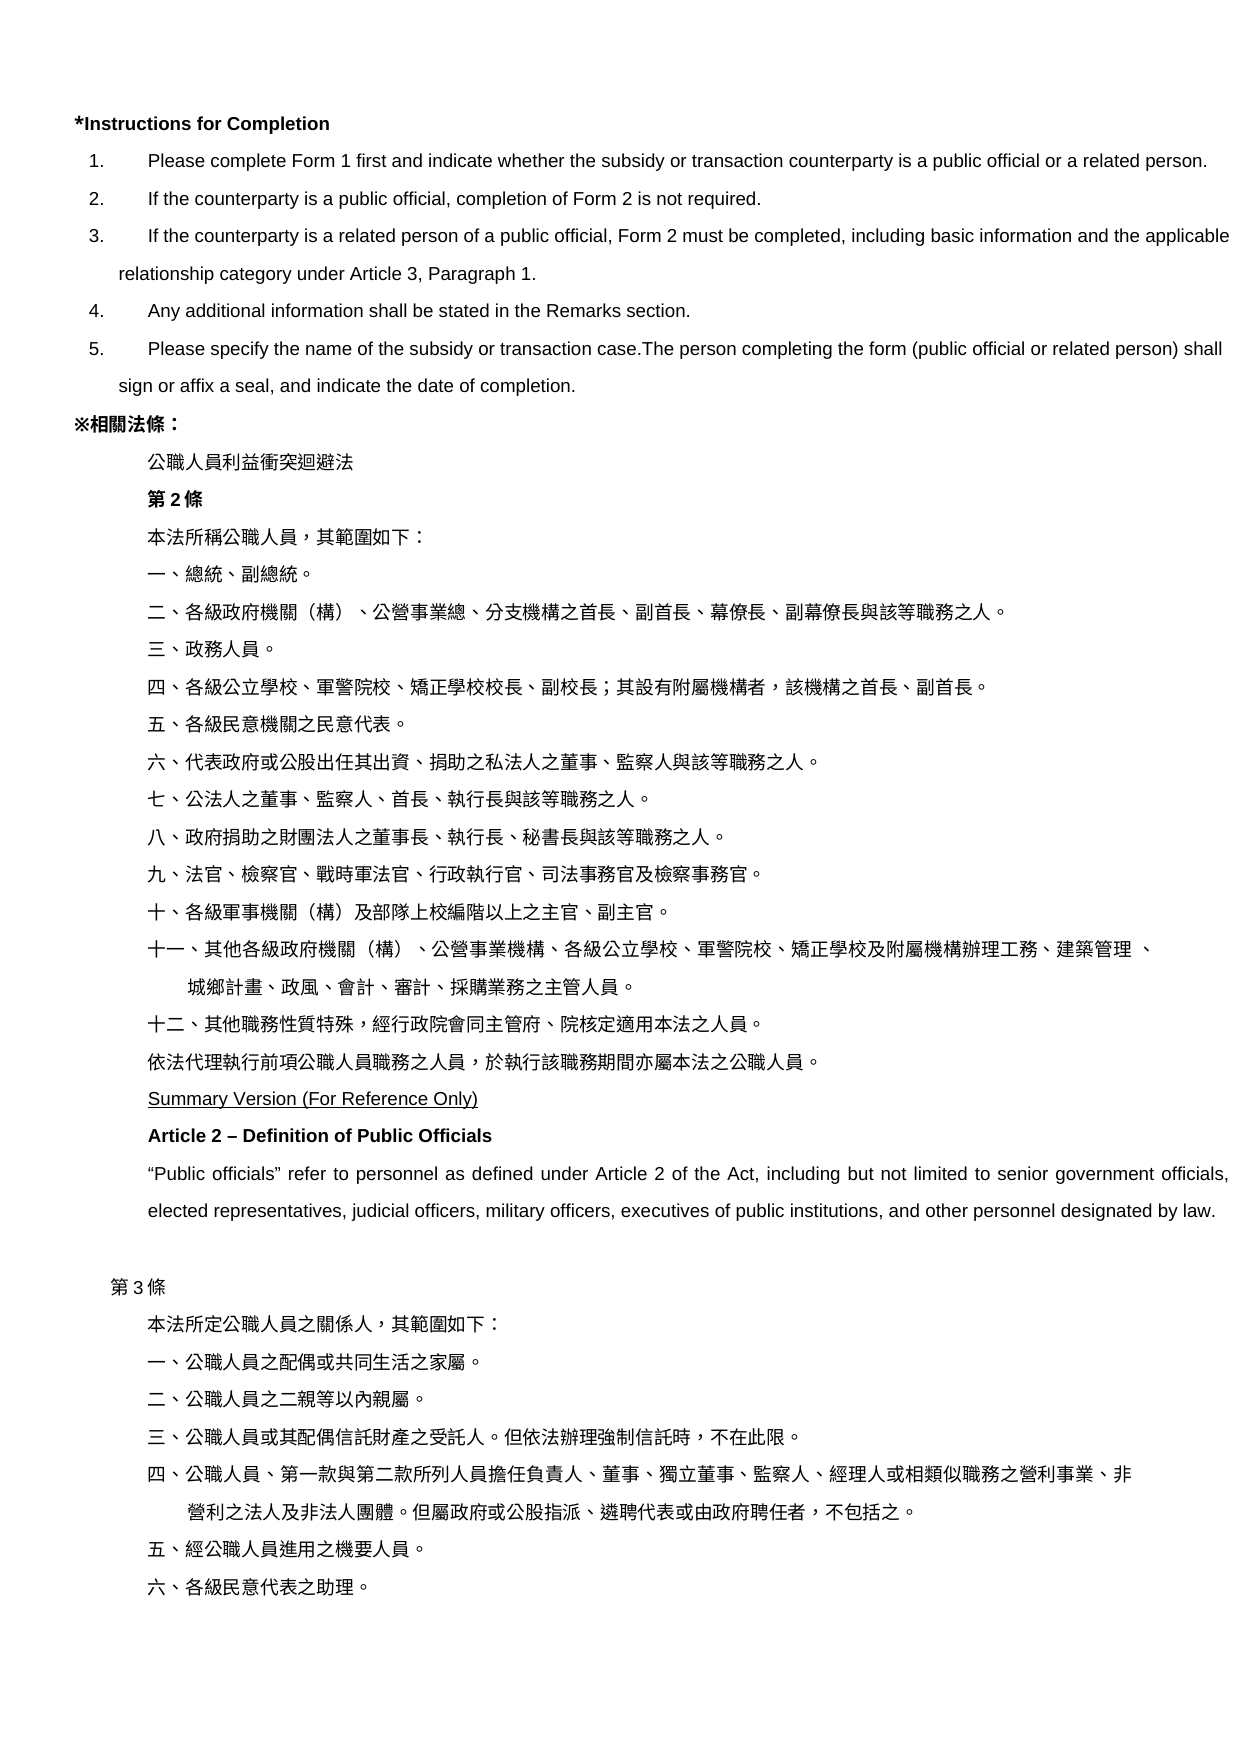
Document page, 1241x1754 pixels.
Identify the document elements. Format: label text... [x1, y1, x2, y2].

list Please specify the name of the subsidy or transaction case.The person completing the form (public official or related person) shall sign or affix a seal, and indicate the date of completion. [89, 330, 1231, 405]
list If the counterparty is a public official, completion of Form 2 is not required. [89, 180, 1231, 217]
text 十二、其他職務性質特殊，經行政院會同主管府、院核定適用本法之人員。 [148, 1005, 1137, 1042]
text 本法所稱公職人員，其範圍如下： [148, 517, 1137, 555]
text 二、公職人員之二親等以內親屬。 [148, 1380, 1137, 1417]
text Article 2 – Definition of Public Officials [148, 1117, 1231, 1155]
text 四、公職人員、第一款與第二款所列人員擔任負責人、董事、獨立董事、監察人、經理人或相類似職務之營利事業、非營利之法人及非法人團體。但屬政府或公股指派、遴聘代表或由政府聘任者，不包括之。 [148, 1455, 1137, 1530]
text 二、各級政府機關（構）、公營事業總、分支機構之首長、副首長、幕僚長、副幕僚長與該等職務之人。 [148, 592, 1137, 630]
text 五、經公職人員進用之機要人員。 [148, 1530, 1137, 1567]
text 第2條 [148, 480, 1137, 517]
text 一、公職人員之配偶或共同生活之家屬。 [148, 1342, 1137, 1380]
list If the counterparty is a related person of a public official, Form 2 must be completed, including basic information and the applicable relationship category under Article 3, Paragraph 1. [89, 217, 1231, 292]
text 六、代表政府或公股出任其出資、捐助之私法人之董事、監察人與該等職務之人。 [148, 742, 1137, 780]
text 十、各級軍事機關（構）及部隊上校編階以上之主官、副主官。 [148, 892, 1137, 930]
text 第3條 [74, 1267, 1231, 1305]
text 五、各級民意機關之民意代表。 [148, 705, 1137, 742]
text 四、各級公立學校、軍警院校、矯正學校校長、副校長；其設有附屬機構者，該機構之首長、副首長。 [148, 667, 1137, 705]
text ※相關法條： [74, 405, 1231, 442]
text 三、公職人員或其配偶信託財產之受託人。但依法辦理強制信託時，不在此限。 [148, 1417, 1137, 1455]
text 依法代理執行前項公職人員職務之人員，於執行該職務期間亦屬本法之公職人員。 [148, 1042, 1137, 1080]
list Please complete Form 1 first and indicate whether the subsidy or transaction counterparty is a public official or a related person. [89, 142, 1231, 180]
text 六、各級民意代表之助理。 [148, 1567, 1137, 1605]
text 本法所定公職人員之關係人，其範圍如下： [148, 1305, 1137, 1342]
text 三、政務人員。 [148, 630, 1137, 667]
list Any additional information shall be stated in the Remarks section. [89, 292, 1231, 330]
text 八、政府捐助之財團法人之董事長、執行長、秘書長與該等職務之人。 [148, 817, 1137, 855]
text 一、總統、副總統。 [148, 555, 1137, 592]
text 九、法官、檢察官、戰時軍法官、行政執行官、司法事務官及檢察事務官。 [148, 855, 1137, 892]
text *Instructions for Completion [74, 105, 1137, 142]
text 公職人員利益衝突迴避法 [148, 442, 1137, 480]
text 七、公法人之董事、監察人、首長、執行長與該等職務之人。 [148, 780, 1137, 817]
text 十一、其他各級政府機關（構）、公營事業機構、各級公立學校、軍警院校、矯正學校及附屬機構辦理工務、建築管理、城鄉計畫、政風、會計、審計、採購業務之主管人員。 [148, 930, 1137, 1005]
text “Public officials” refer to personnel as defined under Article 2 of the Act, including but not limited to senior government officials, elected representatives, judicial officers, military officers, executives of public institutions, and other personnel designated by law. [148, 1155, 1231, 1230]
text Summary Version (For Reference Only) [148, 1080, 1231, 1117]
